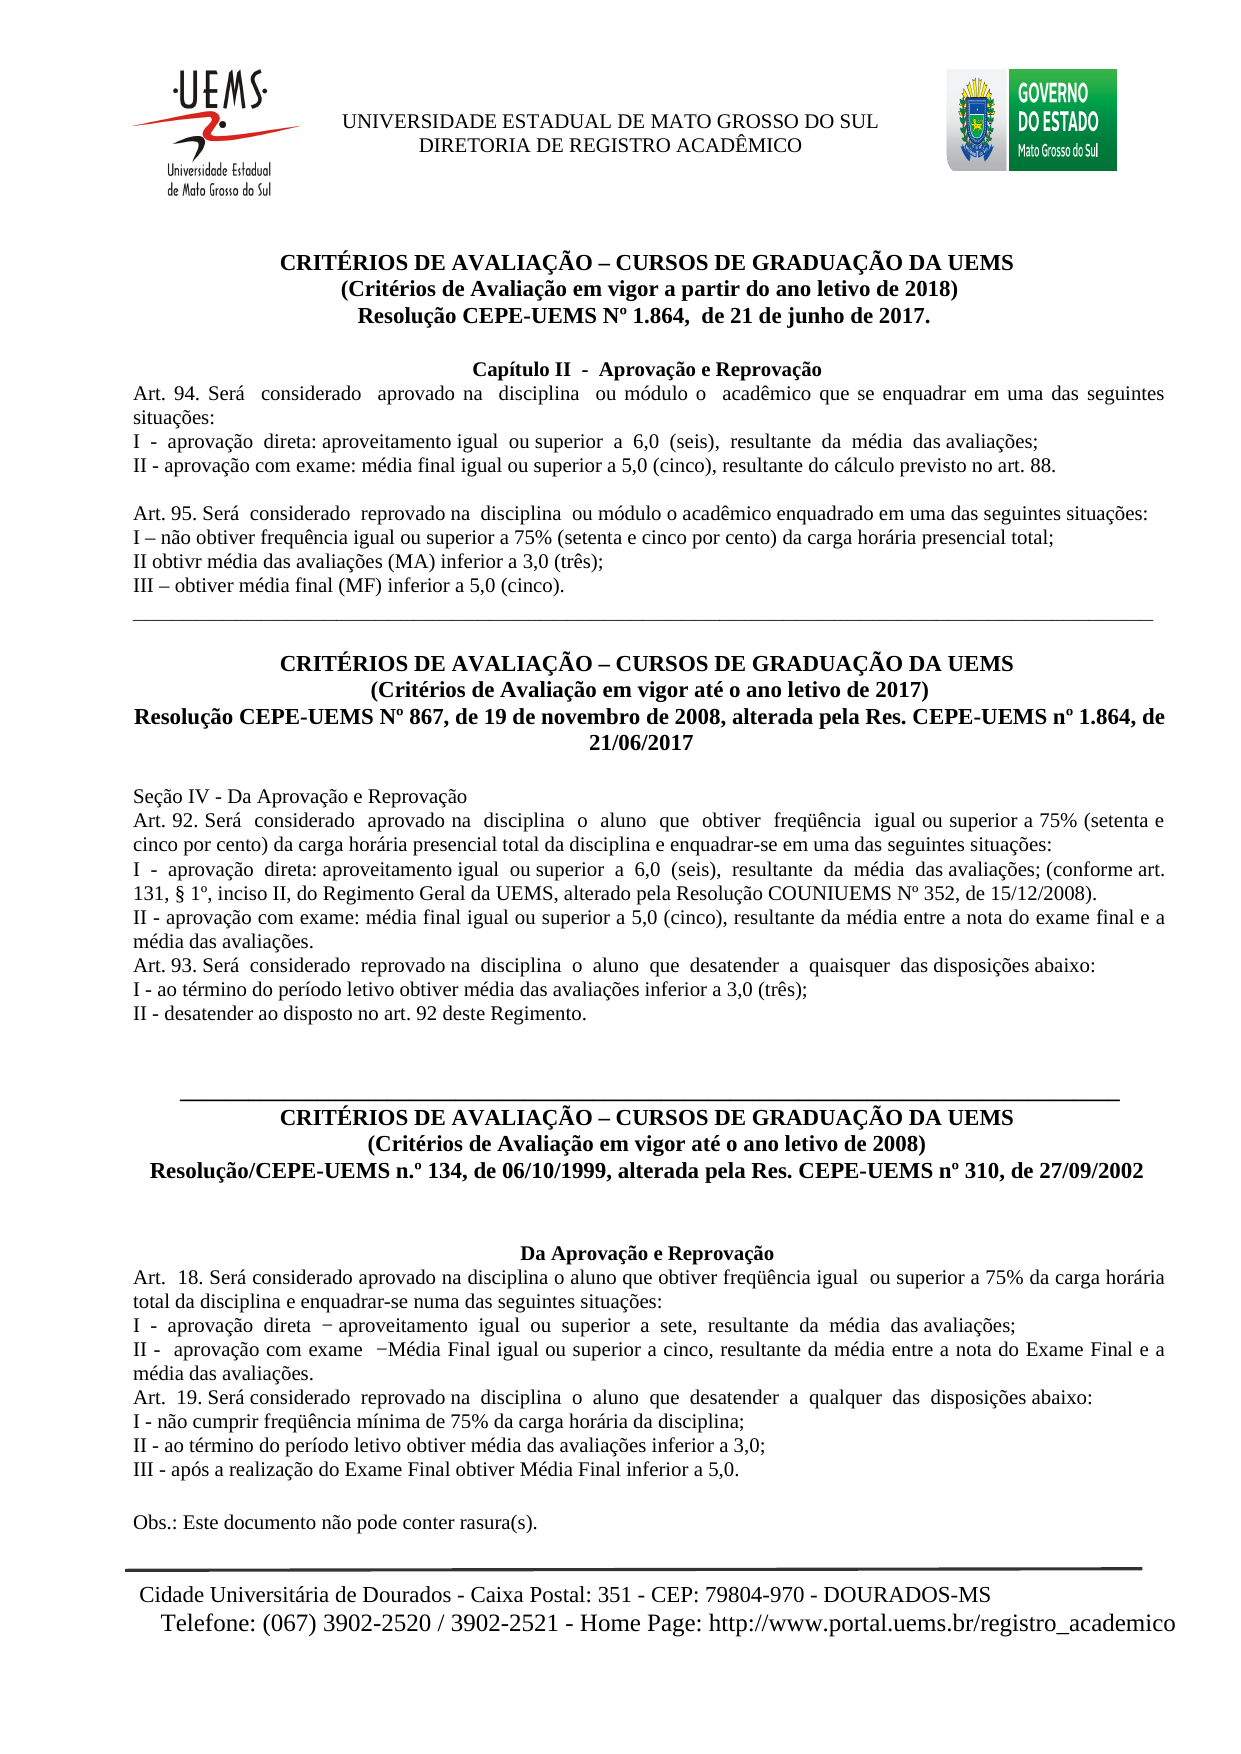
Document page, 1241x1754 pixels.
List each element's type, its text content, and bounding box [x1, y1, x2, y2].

text CRITÉRIOS DE AVALIAÇÃO – CURSOS DE GRADUAÇÃO DA UEMS [133, 1104, 1166, 1130]
text II - desatender ao disposto no art. 92 deste Regimento. [133, 1001, 1166, 1025]
text II - aprovação com exame: média final igual ou superior a 5,0 (cinco), resultante da média entre a nota do exame final e a média das avaliações. [133, 904, 1166, 953]
text Art. 95. Será considerado reprovado na disciplina ou módulo o acadêmico enquadrado em uma das seguintes situações: [133, 501, 1166, 525]
text I – não obtiver frequência igual ou superior a 75% (setenta e cinco por cento) da carga horária presencial total; [133, 525, 1166, 549]
text II - aprovação com exame: média final igual ou superior a 5,0 (cinco), resultante do cálculo previsto no art. 88. [133, 453, 1166, 477]
text (Critérios de Avaliação em vigor até o ano letivo de 2017) [133, 676, 1166, 703]
text CRITÉRIOS DE AVALIAÇÃO – CURSOS DE GRADUAÇÃO DA UEMS [133, 650, 1166, 676]
text Capítulo II - Aprovação e Reprovação [133, 357, 1166, 381]
text Obs.: Este documento não pode conter rasura(s). [133, 1510, 1166, 1534]
picture [131, 69, 301, 196]
text II - aprovação com exame −Média Final igual ou superior a cinco, resultante da média entre a nota do Exame Final e a média das avaliações. [133, 1337, 1166, 1385]
text Da Aprovação e Reprovação [133, 1241, 1166, 1264]
text (Critérios de Avaliação em vigor a partir do ano letivo de 2018) [133, 275, 1166, 302]
text Art. 94. Será considerado aprovado na disciplina ou módulo o acadêmico que se enquadrar em uma das seguintes situações: [133, 381, 1166, 429]
text I - aprovação direta: aproveitamento igual ou superior a 6,0 (seis), resultante da média das avaliações; [133, 429, 1166, 453]
text Art. 93. Será considerado reprovado na disciplina o aluno que desatender a quaisquer das disposições abaixo: [133, 953, 1166, 977]
text II obtivr média das avaliações (MA) inferior a 3,0 (três); [133, 549, 1166, 573]
text II - ao término do período letivo obtiver média das avaliações inferior a 3,0; [133, 1433, 1166, 1457]
text Art. 18. Será considerado aprovado na disciplina o aluno que obtiver freqüência igual ou superior a 75% da carga horária total da disciplina e enquadrar-se numa das seguintes situações: [133, 1264, 1166, 1313]
picture [945, 69, 1117, 172]
text Art. 19. Será considerado reprovado na disciplina o aluno que desatender a qualquer das disposições abaixo: [133, 1385, 1166, 1409]
text III - após a realização do Exame Final obtiver Média Final inferior a 5,0. [133, 1457, 1166, 1481]
text Seção IV - Da Aprovação e Reprovação [133, 784, 1166, 808]
text III – obtiver média final (MF) inferior a 5,0 (cinco). [133, 573, 1166, 597]
text I - ao término do período letivo obtiver média das avaliações inferior a 3,0 (três); [133, 977, 1166, 1001]
text Resolução CEPE-UEMS Nº 867, de 19 de novembro de 2008, alterada pela Res. CEPE-UEMS nº 1.864, de 21/06/2017 [133, 703, 1166, 756]
text I - aprovação direta: aproveitamento igual ou superior a 6,0 (seis), resultante da média das avaliações; (conforme art. 131, § 1º, inciso II, do Regimento Geral da UEMS, alterado pela Resolução COUNIUEMS Nº 352, de 15/12/2008). [133, 856, 1166, 904]
text CRITÉRIOS DE AVALIAÇÃO – CURSOS DE GRADUAÇÃO DA UEMS [133, 249, 1166, 275]
text (Critérios de Avaliação em vigor até o ano letivo de 2008) [133, 1130, 1166, 1157]
text I - não cumprir freqüência mínima de 75% da carga horária da disciplina; [133, 1409, 1166, 1433]
text Resolução/CEPE-UEMS n.º 134, de 06/10/1999, alterada pela Res. CEPE-UEMS nº 310, de 27/09/2002 [133, 1157, 1166, 1183]
text __________________________________________________________________________________ [133, 1078, 1166, 1104]
text ________________________________________________________________________________ [133, 597, 1166, 624]
text Art. 92. Será considerado aprovado na disciplina o aluno que obtiver freqüência igual ou superior a 75% (setenta e cinco por cento) da carga horária presencial total da disciplina e enquadrar-se em uma das seguintes situações: [133, 808, 1166, 856]
text I - aprovação direta − aproveitamento igual ou superior a sete, resultante da média das avaliações; [133, 1313, 1166, 1337]
text Resolução CEPE-UEMS Nº 1.864, de 21 de junho de 2017. [133, 302, 1166, 328]
